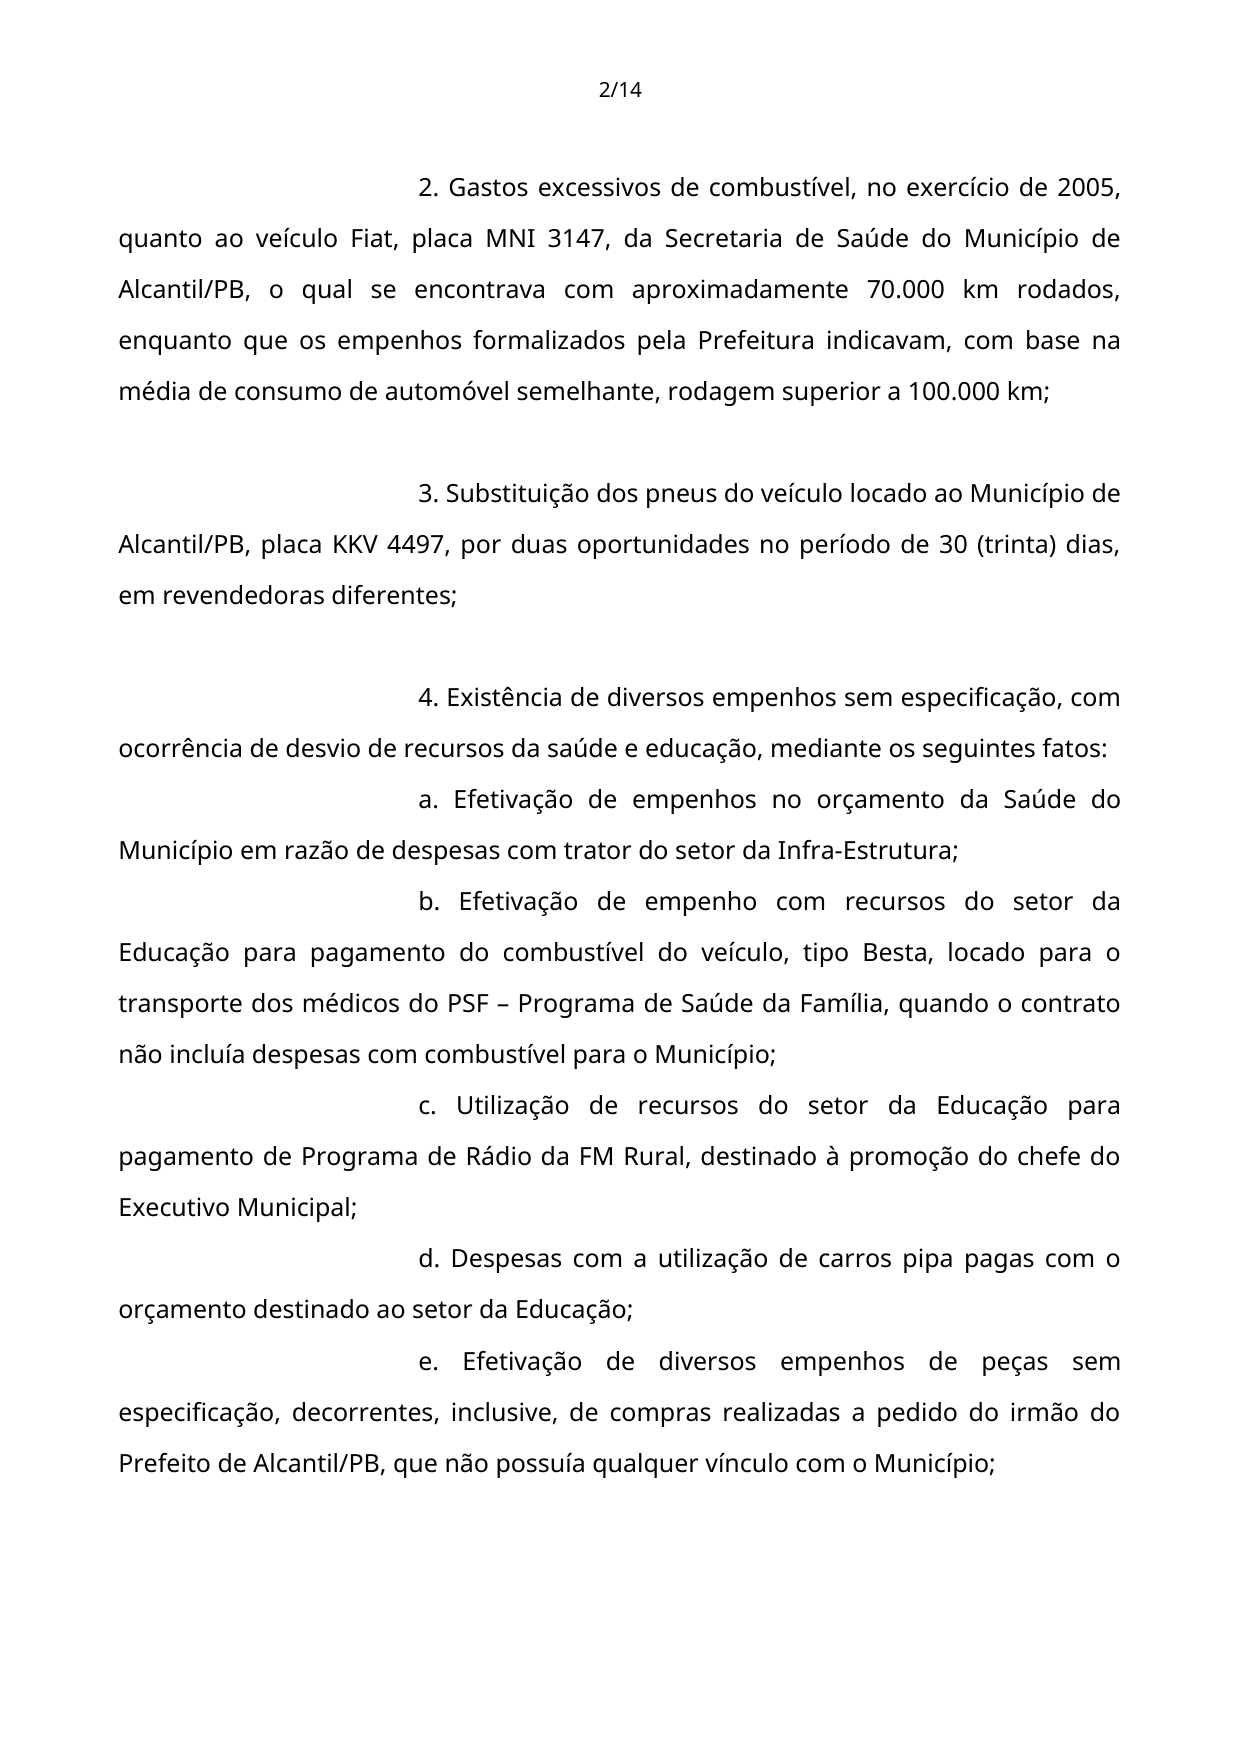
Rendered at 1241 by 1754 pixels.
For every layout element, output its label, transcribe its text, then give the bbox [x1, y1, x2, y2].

text e. Efetivação de diversos empenhos de peças sem especificação, decorrentes, inclusive, de compras realizadas a pedido do irmão do Prefeito de Alcantil/PB, que não possuía qualquer vínculo com o Município; [118, 1343, 1122, 1479]
text 3. Substituição dos pneus do veículo locado ao Município de Alcantil/PB, placa KKV 4497, por duas oportunidades no período de 30 (trinta) dias, em revendedoras diferentes; [118, 475, 1122, 612]
text d. Despesas com a utilização de carros pipa pagas com o orçamento destinado ao setor da Educação; [118, 1241, 1122, 1326]
text b. Efetivação de empenho com recursos do setor da Educação para pagamento do combustível do veículo, tipo Besta, locado para o transporte dos médicos do PSF – Programa de Saúde da Família, quando o contrato não incluía despesas com combustível para o Município; [118, 884, 1122, 1071]
text a. Efetivação de empenhos no orçamento da Saúde do Município em razão de despesas com trator do setor da Infra-Estrutura; [118, 782, 1122, 867]
text 2. Gastos excessivos de combustível, no exercício de 2005, quanto ao veículo Fiat, placa MNI 3147, da Secretaria de Saúde do Município de Alcantil/PB, o qual se encontrava com aproximadamente 70.000 km rodados, enquanto que os empenhos formalizados pela Prefeitura indicavam, com base na média de consumo de automóvel semelhante, rodagem superior a 100.000 km; [118, 169, 1122, 407]
text c. Utilização de recursos do setor da Educação para pagamento de Programa de Rádio da FM Rural, destinado à promoção do chefe do Executivo Municipal; [118, 1088, 1122, 1224]
text 4. Existência de diversos empenhos sem especificação, com ocorrência de desvio de recursos da saúde e educação, mediante os seguintes fatos: [118, 679, 1122, 765]
